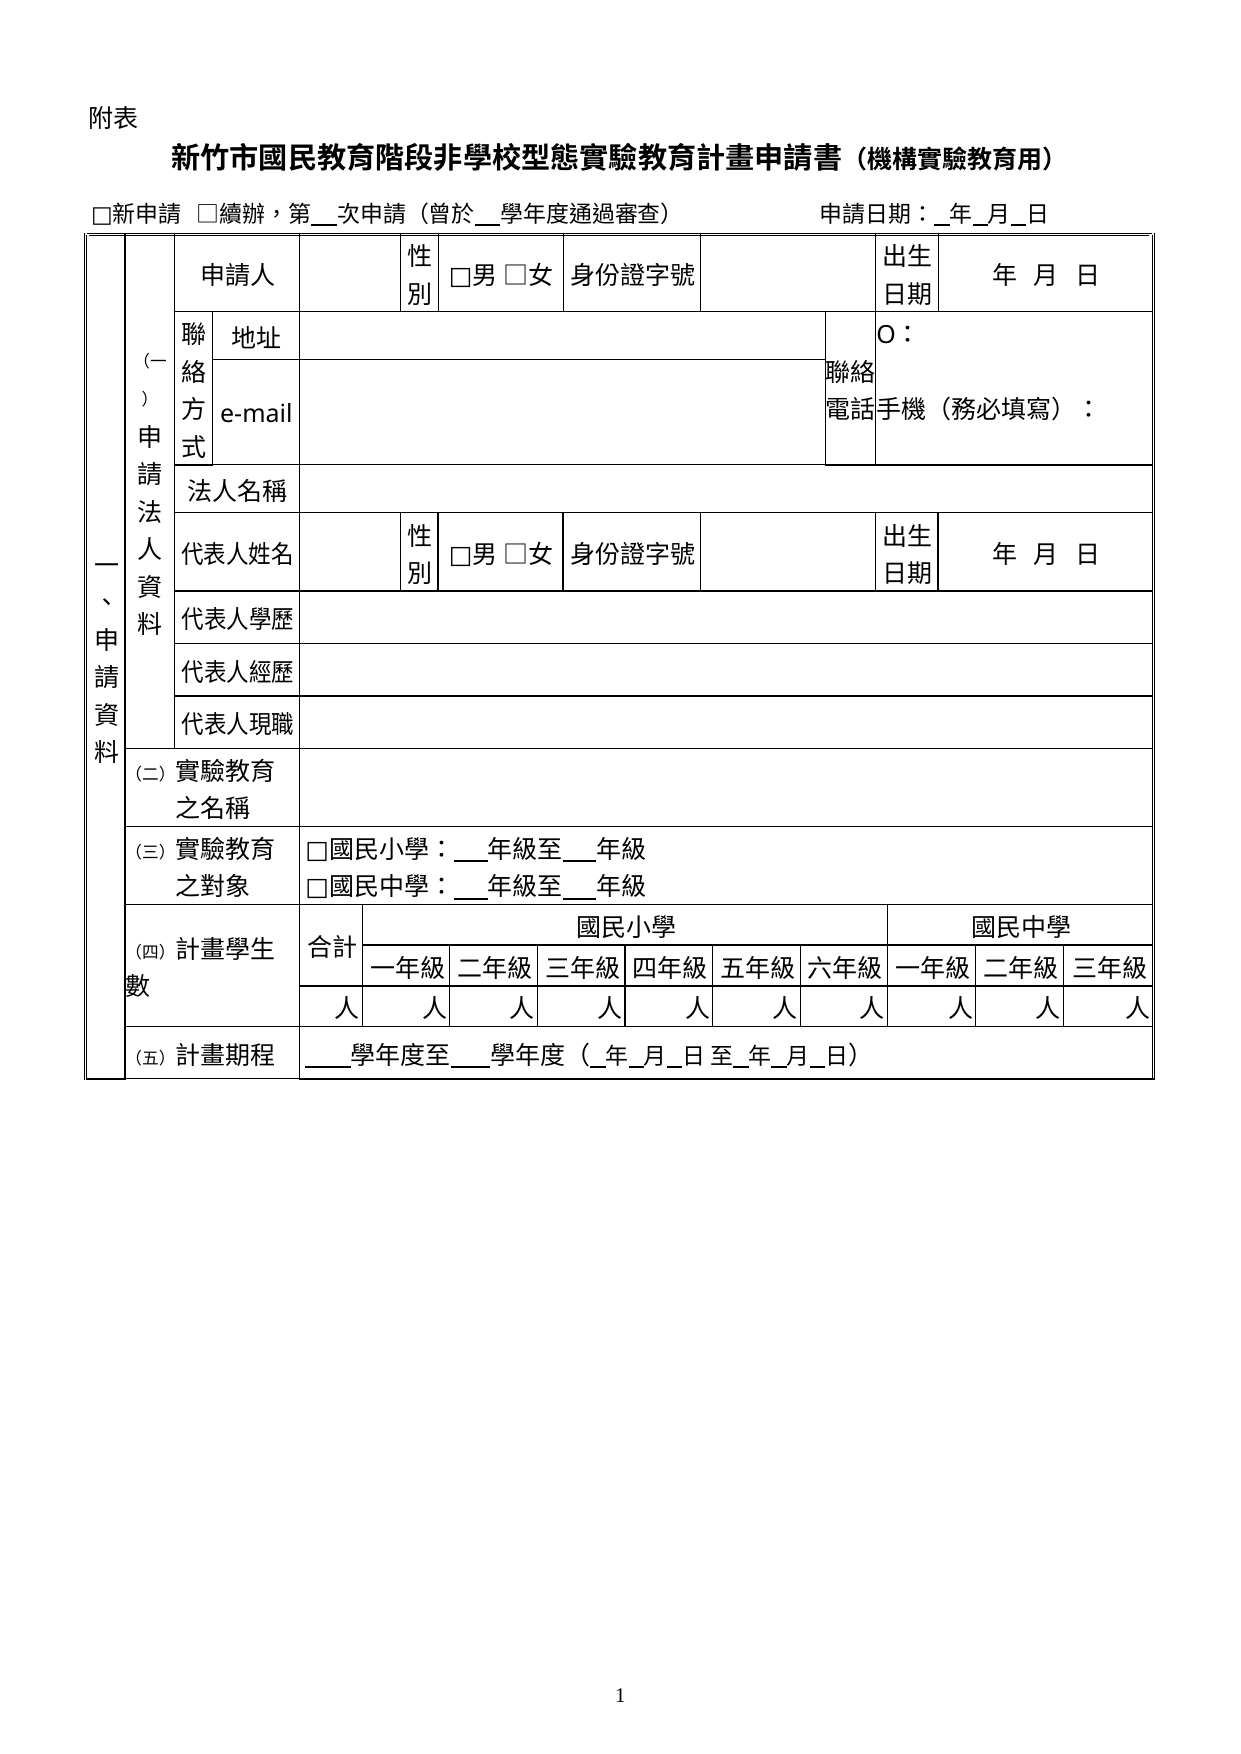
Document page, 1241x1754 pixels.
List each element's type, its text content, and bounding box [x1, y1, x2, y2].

table_cell 人 [801, 987, 887, 1026]
table_cell [300, 513, 400, 590]
table_cell [300, 360, 825, 464]
table_cell [300, 465, 1152, 512]
table_cell 人 [888, 987, 975, 1026]
table_cell 身份證字號 [564, 513, 700, 590]
table_cell O： 手機（務必填寫）： [876, 312, 1152, 464]
table_cell 法人名稱 [175, 465, 299, 512]
table_cell 國民中學 [888, 905, 1152, 944]
table_cell （四）計畫學生數 [126, 905, 299, 1026]
table_cell e-mail [213, 360, 299, 464]
table_cell 代表人經歷 [175, 644, 299, 695]
table_cell [300, 697, 1152, 747]
table_cell 一年級 [363, 946, 449, 985]
table_cell 申請人 [175, 236, 299, 311]
table_cell 地址 [213, 312, 299, 359]
table_cell 聯 絡 方 式 [175, 312, 212, 464]
table_cell [300, 749, 1152, 826]
table_cell 出生 日期 [876, 236, 938, 311]
table_header 新竹市國民教育階段非學校型態實驗教育計畫申請書（機構實驗教育用） □新申請 □續辦，第 次申請（曾於 學年度通過審查） 申請日期： 年 月 日 [85, 135, 1153, 233]
table_cell 二年級 [450, 946, 537, 985]
table_cell （一） 申 請 法人 資 料 [126, 236, 174, 747]
table_cell □國民小學： 年級至 年級 □國民中學： 年級至 年級 [300, 827, 1152, 904]
table_cell 人 [363, 987, 449, 1026]
table_cell □男 □女 [439, 513, 562, 590]
table_cell 三年級 [1064, 946, 1152, 985]
table_cell 一 、 申 請 資 料 [85, 233, 124, 1078]
table_cell 人 [1064, 987, 1152, 1026]
table_cell [701, 236, 875, 311]
table_cell 代表人姓名 [175, 513, 299, 590]
table_cell 身份證字號 [564, 236, 700, 311]
table_cell [300, 644, 1152, 695]
table_cell 年 月 日 [939, 233, 1153, 311]
table_cell 四年級 [626, 946, 712, 985]
table_cell 聯絡 電話 [826, 312, 875, 464]
table_cell [300, 312, 825, 359]
table_cell 國民小學 [363, 905, 887, 944]
table_cell 性別 [401, 236, 438, 311]
table_cell 一年級 [888, 946, 975, 985]
table_cell 學年度至 學年度（ 年 月 日 至 年 月 日） [300, 1027, 1152, 1078]
table_cell （二）實驗教育之名稱 [126, 749, 299, 826]
table_cell 年 月 日 [939, 513, 1152, 590]
table_cell 性別 [401, 513, 437, 590]
table_cell [300, 592, 1152, 643]
table_cell 代表人學歷 [175, 592, 299, 643]
table_cell □男 □女 [439, 236, 563, 311]
table_cell 三年級 [538, 946, 624, 985]
table_cell 二年級 [976, 946, 1063, 985]
table_cell 五年級 [713, 946, 800, 985]
table_cell 人 [626, 987, 712, 1026]
table_cell 人 [450, 987, 537, 1026]
table_cell 出生 日期 [876, 513, 937, 590]
table_cell [300, 236, 400, 311]
table_cell 代表人現職 [175, 697, 299, 747]
table_cell 人 [538, 987, 624, 1026]
table_cell 合計 [300, 905, 362, 985]
table_cell 六年級 [801, 946, 887, 985]
table_cell （五）計畫期程 [126, 1027, 299, 1078]
table_cell 人 [300, 987, 362, 1026]
table_cell 人 [713, 987, 800, 1026]
table_cell 人 [976, 987, 1063, 1026]
table_cell [701, 513, 875, 590]
text 附表 [89, 99, 1152, 135]
table_cell （三）實驗教育之對象 [126, 827, 299, 904]
